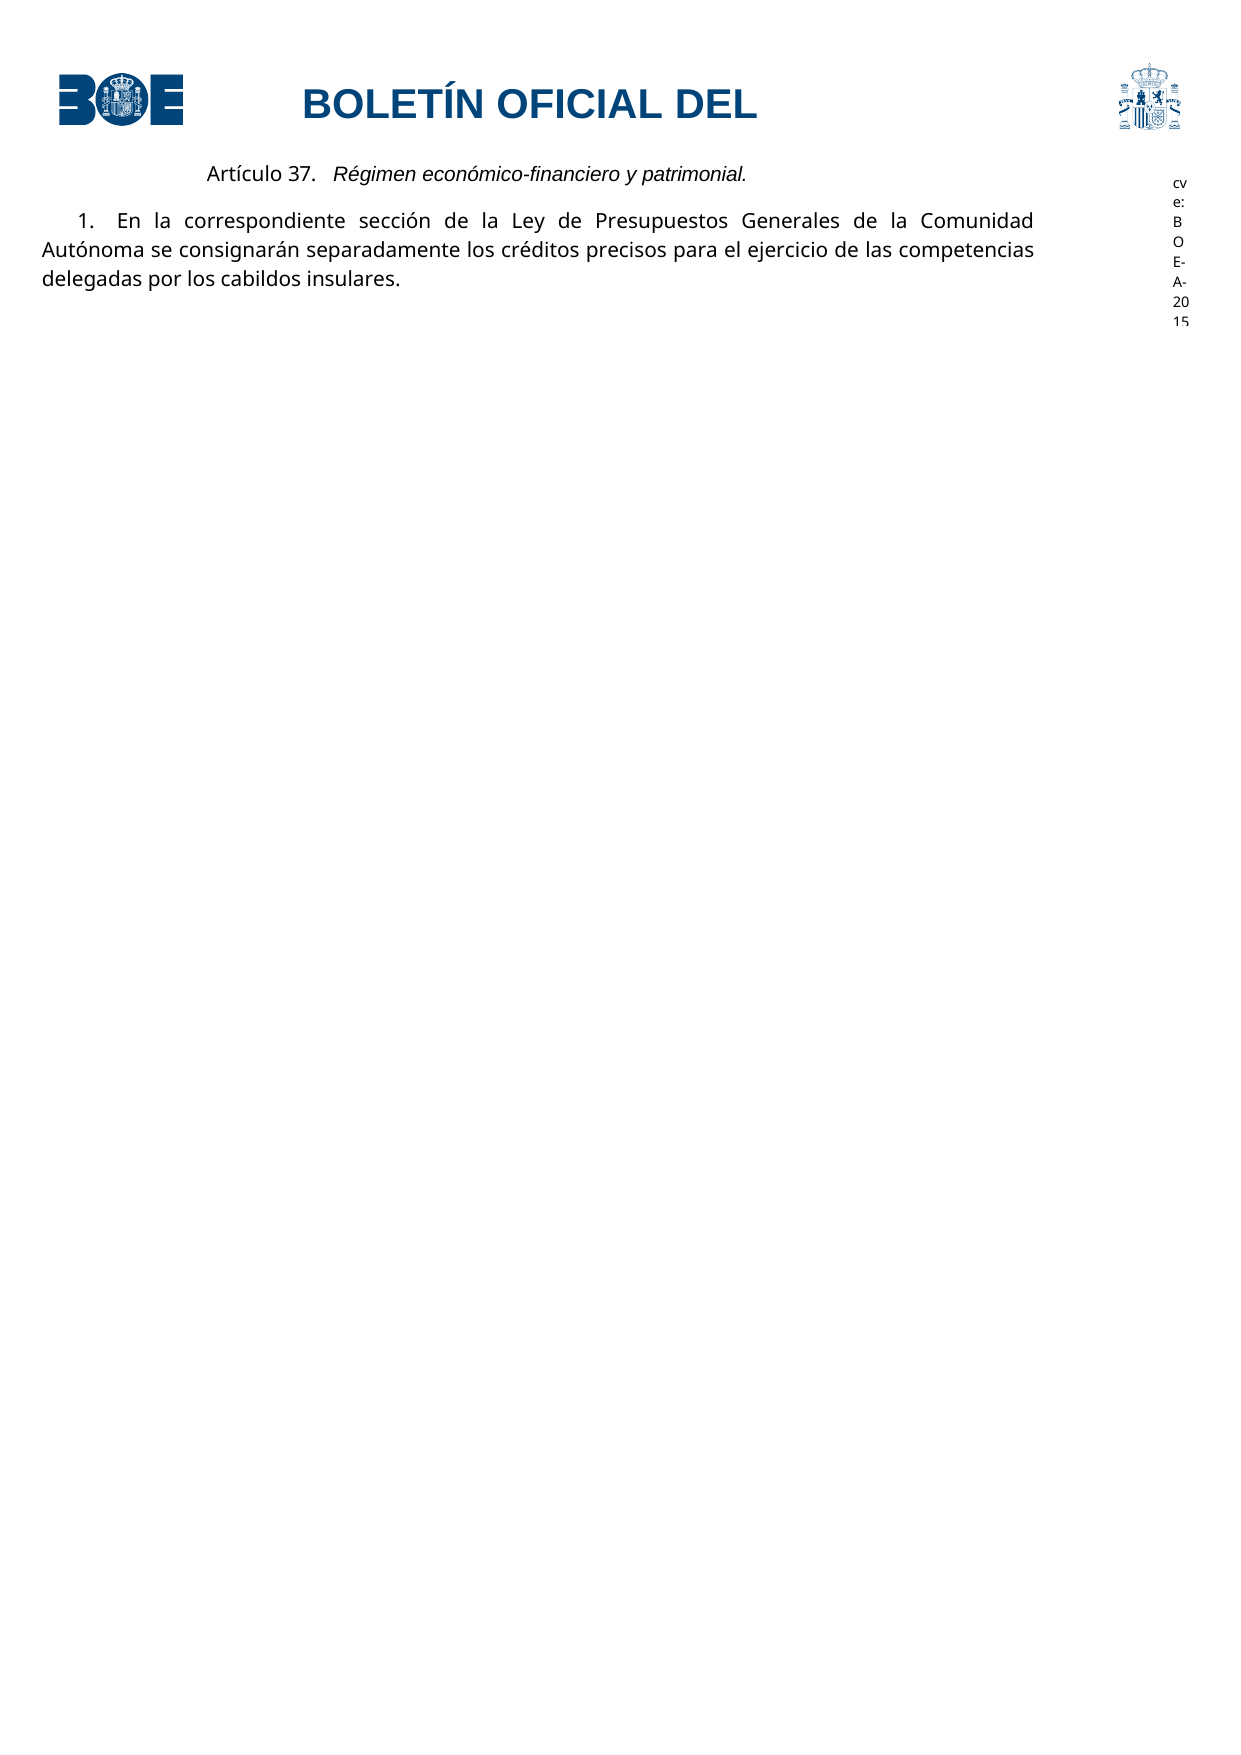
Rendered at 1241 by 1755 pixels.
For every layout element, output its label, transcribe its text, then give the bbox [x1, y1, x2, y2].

text cve: BOE-A-2015-4621 [1173, 172, 1191, 326]
list En la correspondiente sección de la Ley de Presupuestos Generales de la Comunidad Autónoma se consignarán separadamente los créditos precisos para el ejercicio de las competencias delegadas por los cabildos insulares. [42, 206, 1035, 293]
text Artículo 37. Régimen económico-financiero y patrimonial. [207, 159, 1199, 326]
